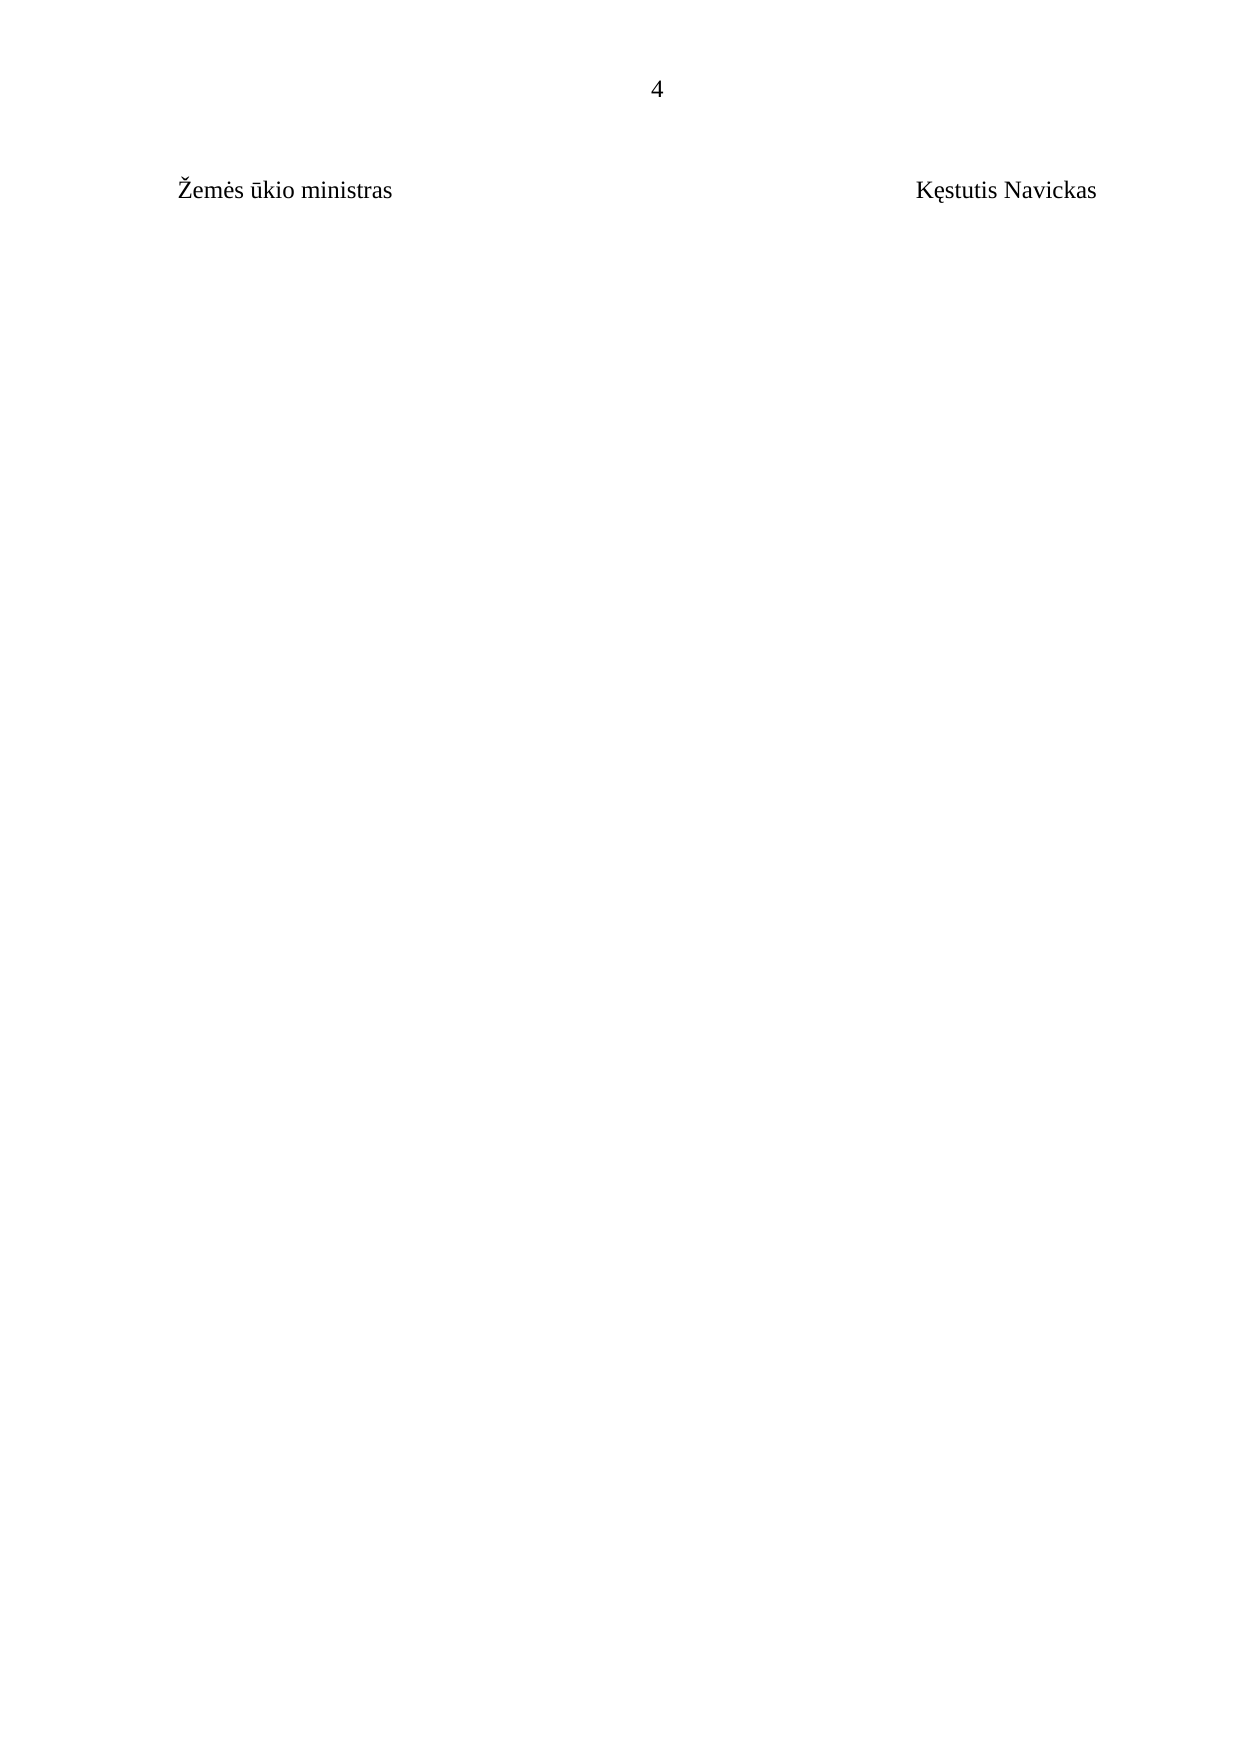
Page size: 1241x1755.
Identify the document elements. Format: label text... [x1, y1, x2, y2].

text Žemės ūkio ministras Kęstutis Navickas [177, 176, 1137, 204]
